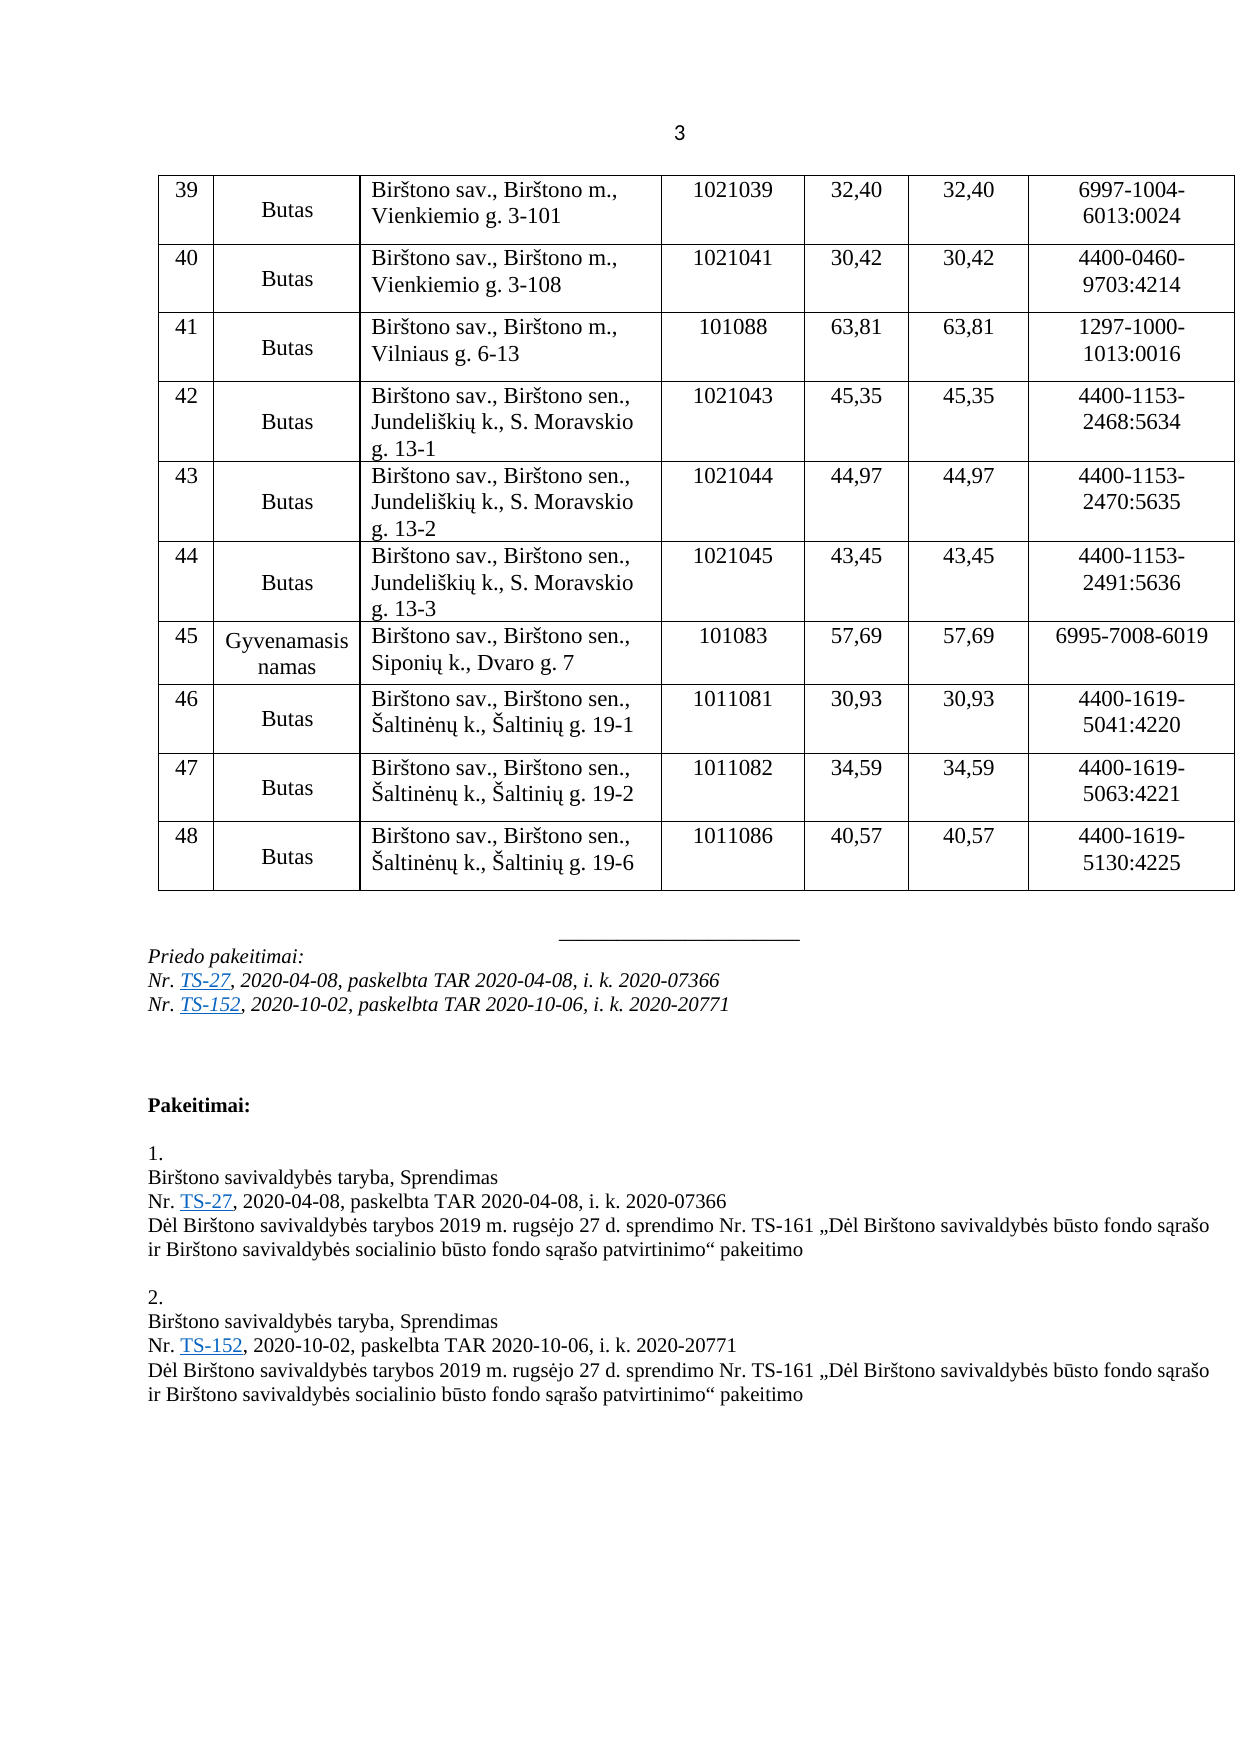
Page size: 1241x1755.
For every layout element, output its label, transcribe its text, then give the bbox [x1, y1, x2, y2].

table_cell 1011082 [662, 754, 804, 821]
table_cell Gyvenamasis namas [214, 622, 359, 684]
table_cell 4400-1153-2468:5634 [1029, 382, 1234, 461]
text Dėl Birštono savivaldybės tarybos 2019 m. rugsėjo 27 d. sprendimo Nr. TS-161 „Dėl Birštono savivaldybės būsto fondo sąrašo ir Birštono savivaldybės socialinio būsto fondo sąrašo patvirtinimo“ pakeitimo [148, 1357, 1211, 1406]
table_cell Birštono sav., Birštono sen., Šaltinėnų k., Šaltinių g. 19-6 [361, 822, 661, 890]
table_cell 45,35 [909, 382, 1028, 461]
table_cell 1011081 [662, 685, 804, 752]
table_cell 40,57 [805, 822, 908, 890]
table_cell 6997-1004-6013:0024 [1029, 176, 1234, 243]
table_cell 30,93 [909, 685, 1028, 752]
text Nr. TS-27, 2020-04-08, paskelbta TAR 2020-04-08, i. k. 2020-07366 [148, 968, 1211, 992]
table_cell 1011086 [662, 822, 804, 890]
table_cell 4400-1619-5041:4220 [1029, 685, 1234, 752]
table_cell 40,57 [909, 822, 1028, 890]
table_cell Birštono sav., Birštono sen., Siponių k., Dvaro g. 7 [361, 622, 661, 684]
table_cell 1021041 [662, 245, 804, 312]
text Birštono savivaldybės taryba, Sprendimas [148, 1309, 1211, 1333]
table_cell Butas [214, 176, 359, 243]
table_cell Birštono sav., Birštono m., Vienkiemio g. 3-101 [361, 176, 661, 243]
text Nr. TS-152, 2020-10-02, paskelbta TAR 2020-10-06, i. k. 2020-20771 [148, 1333, 1211, 1357]
table_cell 44,97 [805, 462, 908, 541]
table_cell 6995-7008-6019 [1029, 622, 1234, 684]
table_cell 43,45 [805, 542, 908, 621]
table_cell 34,59 [805, 754, 908, 821]
table_cell 30,93 [805, 685, 908, 752]
table_cell 1021039 [662, 176, 804, 243]
table_cell 42 [159, 382, 213, 461]
text 1. [148, 1141, 1211, 1165]
table_cell Butas [214, 542, 359, 621]
table_cell 57,69 [909, 622, 1028, 684]
table_cell Butas [214, 462, 359, 541]
table_cell 1021043 [662, 382, 804, 461]
table_cell 44,97 [909, 462, 1028, 541]
table_cell 1021044 [662, 462, 804, 541]
text Nr. TS-152, 2020-10-02, paskelbta TAR 2020-10-06, i. k. 2020-20771 [148, 992, 1211, 1016]
table_cell 40 [159, 245, 213, 312]
table_cell 39 [159, 176, 213, 243]
table_cell 101088 [662, 313, 804, 381]
text Priedo pakeitimai: [148, 944, 1211, 968]
table_cell 1297-1000-1013:0016 [1029, 313, 1234, 381]
table_cell 34,59 [909, 754, 1028, 821]
table_cell 45 [159, 622, 213, 684]
text Dėl Birštono savivaldybės tarybos 2019 m. rugsėjo 27 d. sprendimo Nr. TS-161 „Dėl Birštono savivaldybės būsto fondo sąrašo ir Birštono savivaldybės socialinio būsto fondo sąrašo patvirtinimo“ pakeitimo [148, 1213, 1211, 1261]
table_cell 32,40 [909, 176, 1028, 243]
table_cell 48 [159, 822, 213, 890]
table_cell 4400-0460-9703:4214 [1029, 245, 1234, 312]
table_cell 101083 [662, 622, 804, 684]
table_cell 41 [159, 313, 213, 381]
table_cell 47 [159, 754, 213, 821]
table_cell Birštono sav., Birštono sen., Šaltinėnų k., Šaltinių g. 19-2 [361, 754, 661, 821]
text _____________________ [148, 917, 1211, 944]
table_cell Butas [214, 822, 359, 890]
table_cell 4400-1619-5063:4221 [1029, 754, 1234, 821]
table_cell Butas [214, 313, 359, 381]
table_cell Butas [214, 754, 359, 821]
table_cell 63,81 [805, 313, 908, 381]
table_cell Birštono sav., Birštono m., Vienkiemio g. 3-108 [361, 245, 661, 312]
table_cell 46 [159, 685, 213, 752]
table_cell 32,40 [805, 176, 908, 243]
text 2. [148, 1285, 1211, 1309]
table_cell 4400-1619-5130:4225 [1029, 822, 1234, 890]
table_cell 63,81 [909, 313, 1028, 381]
text Pakeitimai: [148, 1093, 1211, 1117]
table_cell 30,42 [909, 245, 1028, 312]
table_cell 4400-1153-2470:5635 [1029, 462, 1234, 541]
table_cell 30,42 [805, 245, 908, 312]
table_cell Birštono sav., Birštono sen., Jundeliškių k., S. Moravskio g. 13-3 [361, 542, 661, 621]
table_cell Butas [214, 245, 359, 312]
table_cell 57,69 [805, 622, 908, 684]
table_cell Butas [214, 382, 359, 461]
table_cell 43 [159, 462, 213, 541]
table_cell 1021045 [662, 542, 804, 621]
table_cell 44 [159, 542, 213, 621]
table_cell Birštono sav., Birštono sen., Šaltinėnų k., Šaltinių g. 19-1 [361, 685, 661, 752]
table_cell Butas [214, 685, 359, 752]
text Nr. TS-27, 2020-04-08, paskelbta TAR 2020-04-08, i. k. 2020-07366 [148, 1189, 1211, 1213]
table_cell 45,35 [805, 382, 908, 461]
table_cell Birštono sav., Birštono m., Vilniaus g. 6-13 [361, 313, 661, 381]
table_cell Birštono sav., Birštono sen., Jundeliškių k., S. Moravskio g. 13-1 [361, 382, 661, 461]
table_cell 43,45 [909, 542, 1028, 621]
table_cell Birštono sav., Birštono sen., Jundeliškių k., S. Moravskio g. 13-2 [361, 462, 661, 541]
text Birštono savivaldybės taryba, Sprendimas [148, 1165, 1211, 1189]
table_cell 4400-1153-2491:5636 [1029, 542, 1234, 621]
